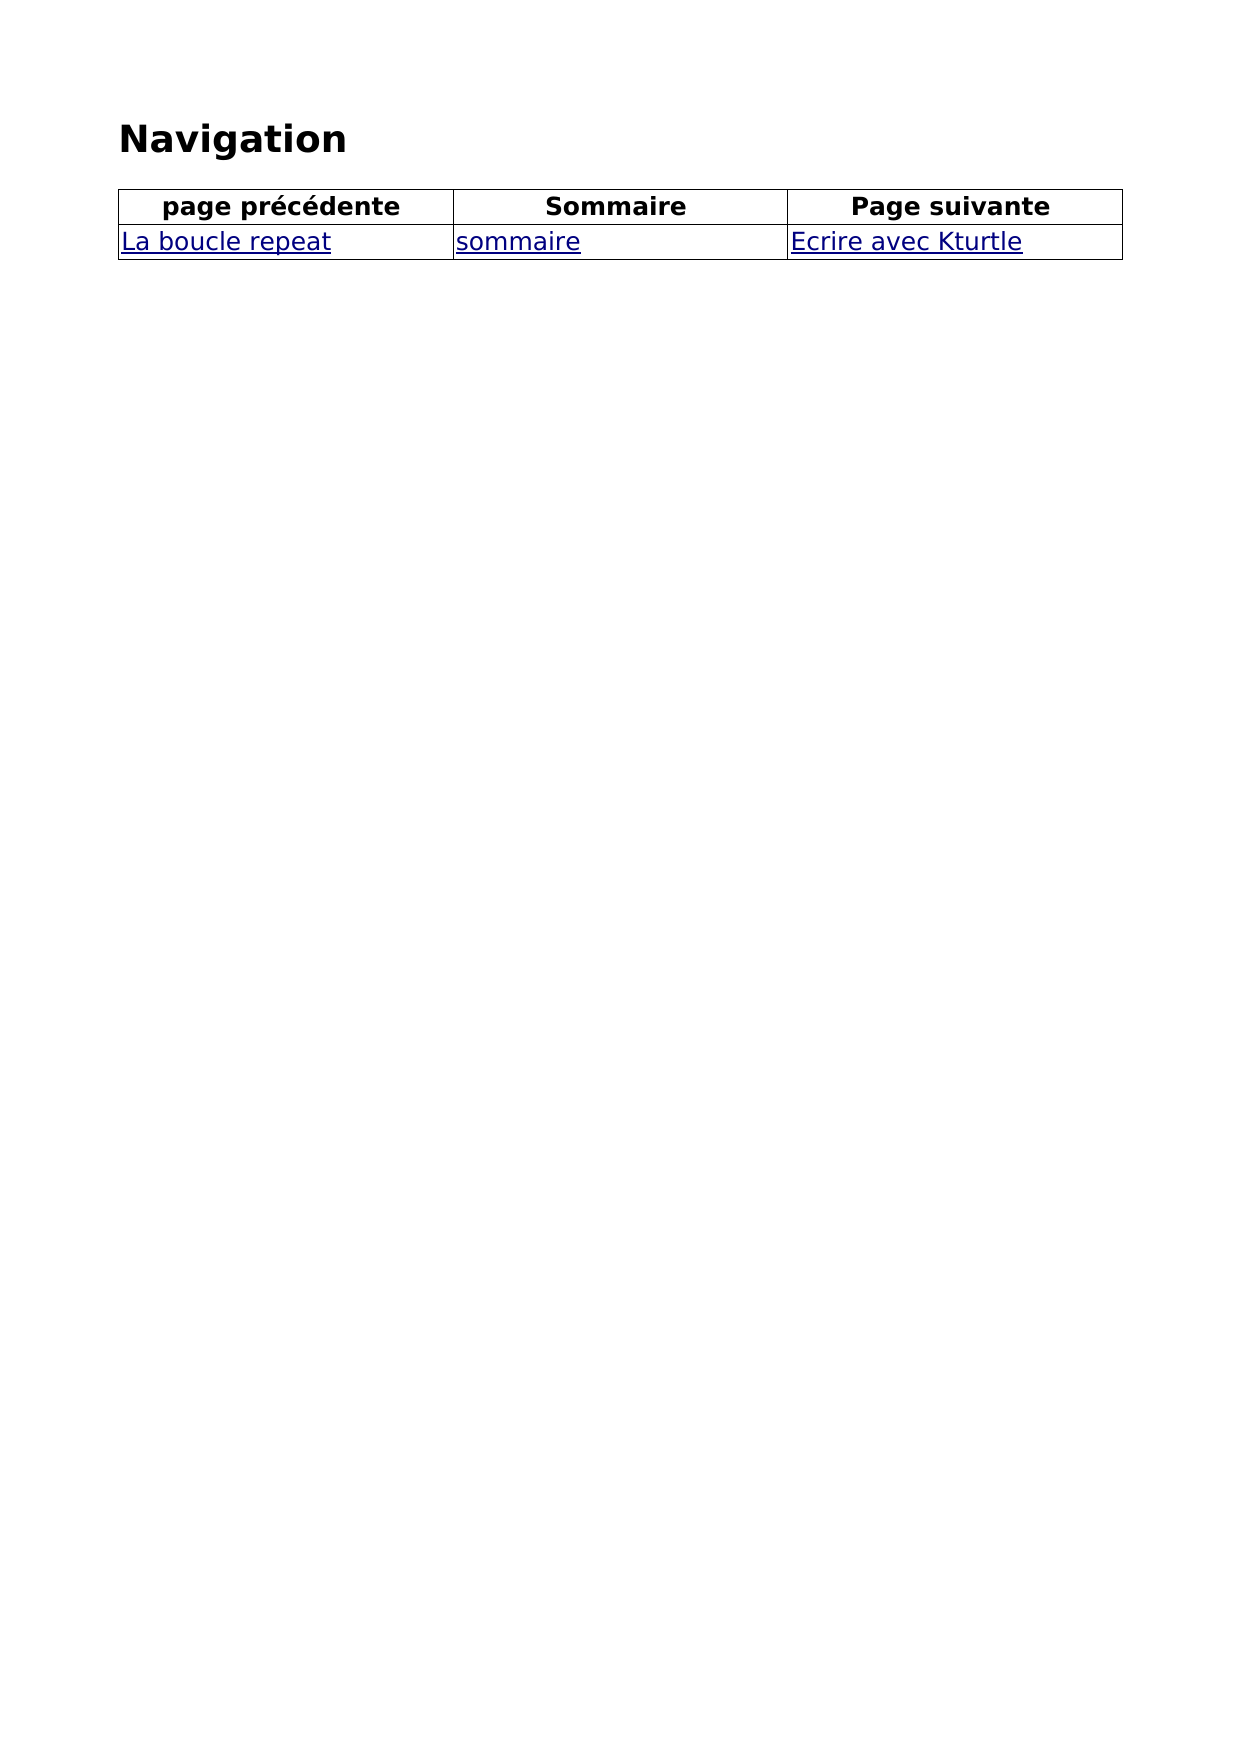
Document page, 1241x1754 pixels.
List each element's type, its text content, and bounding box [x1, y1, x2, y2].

table_cell sommaire [454, 225, 787, 259]
table_header Sommaire [454, 190, 787, 224]
table_header page précédente [119, 190, 453, 224]
subtitle Navigation [118, 118, 1122, 162]
table_cell La boucle repeat [119, 225, 453, 259]
table_cell Ecrire avec Kturtle [788, 225, 1122, 259]
table_header Page suivante [788, 190, 1122, 224]
